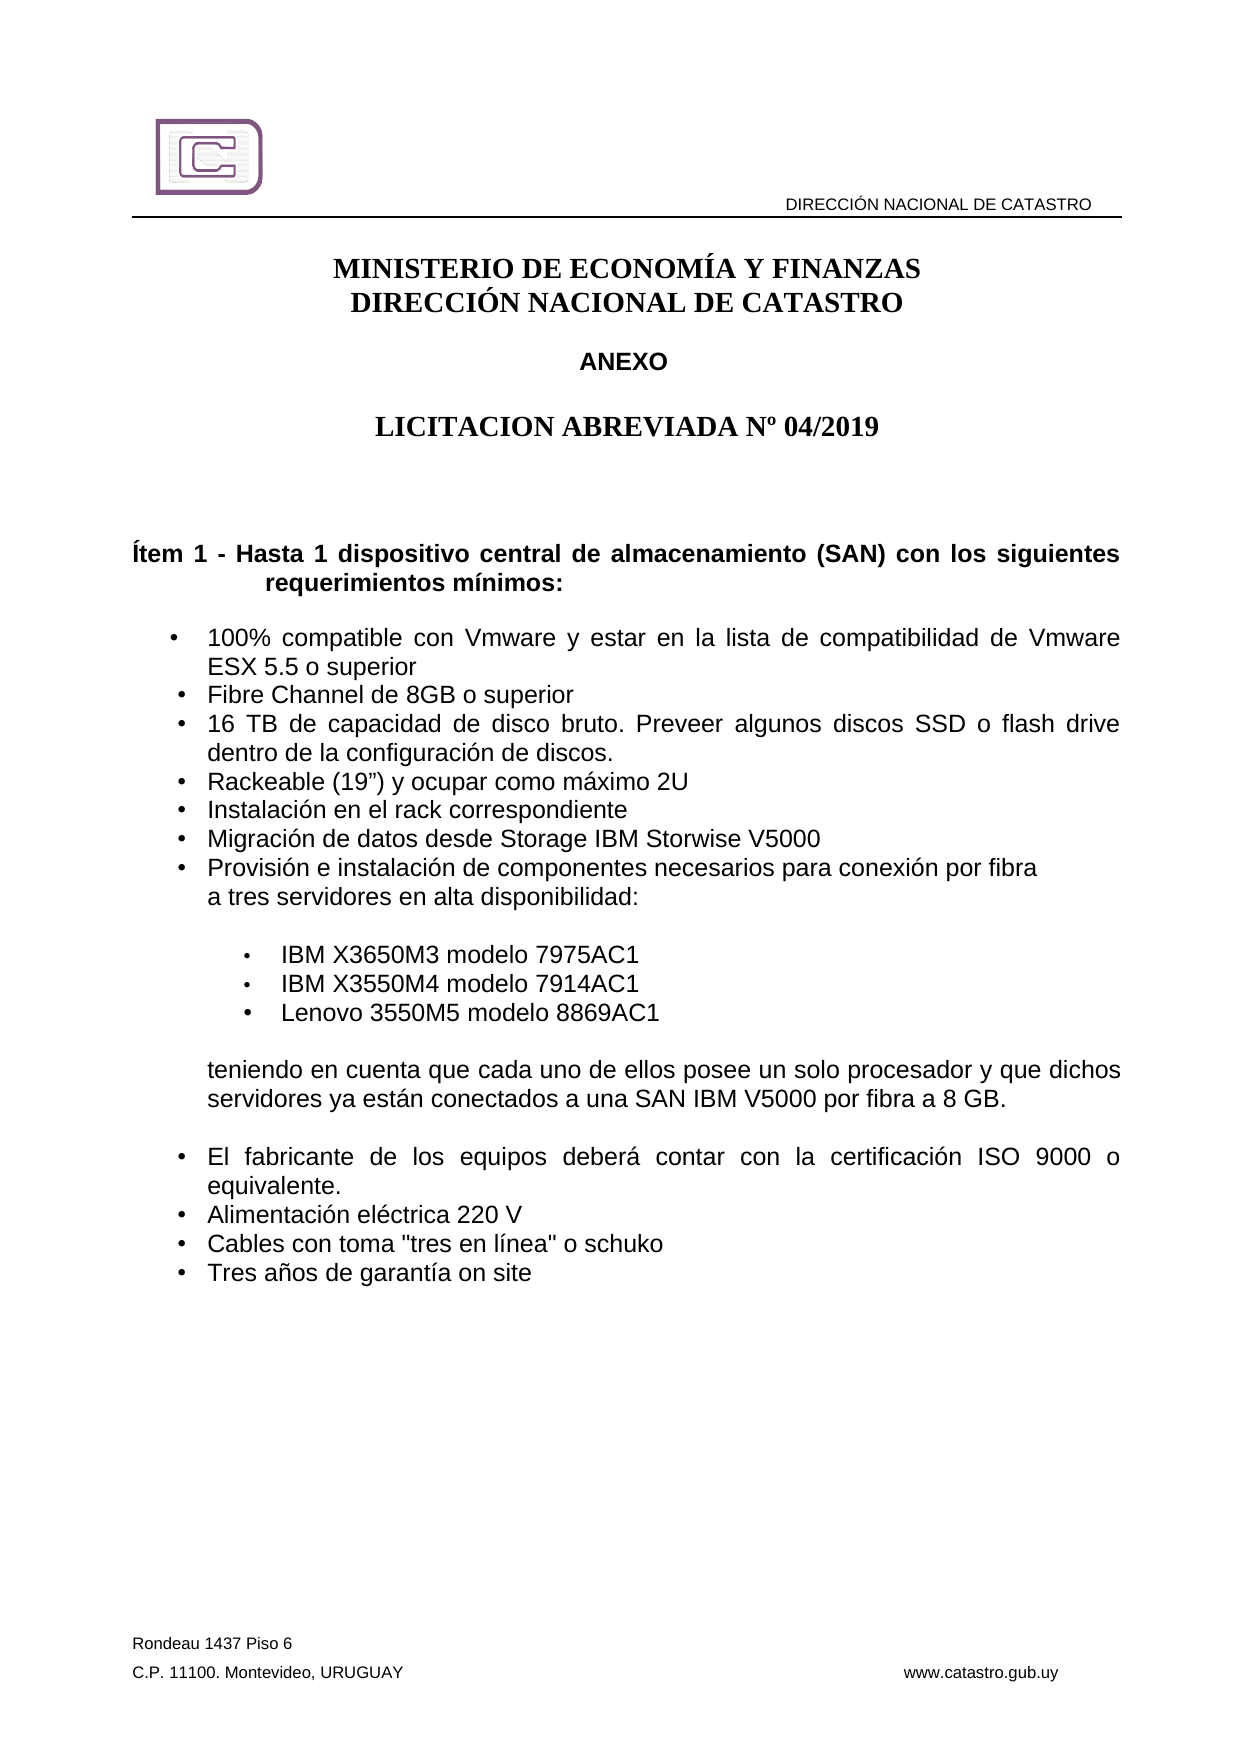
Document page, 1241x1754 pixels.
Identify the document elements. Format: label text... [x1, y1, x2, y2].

list El fabricante de los equipos deberá contar con la certificación ISO 9000 o equivalente. [177, 1142, 1122, 1200]
list Lenovo 3550M5 modelo 8869AC1 [243, 998, 1122, 1027]
list a tres servidores en alta disponibilidad: [177, 882, 1122, 911]
list IBM X3650M3 modelo 7975AC1 [243, 940, 1122, 969]
list 100% compatible con Vmware y estar en la lista de compatibilidad de Vmware ESX 5.5 o superior [169, 623, 1122, 680]
text Ítem 1 - Hasta 1 dispositivo central de almacenamiento (SAN) con los siguientes requerimientos mínimos: [132, 539, 1122, 596]
list Tres años de garantía on site [177, 1258, 1122, 1287]
text ANEXO [132, 347, 1122, 376]
text DIRECCIÓN NACIONAL DE CATASTRO [132, 285, 1122, 318]
list Cables con toma "tres en línea" o schuko [177, 1229, 1122, 1258]
list Provisión e instalación de componentes necesarios para conexión por fibra [177, 853, 1122, 882]
list teniendo en cuenta que cada uno de ellos posee un solo procesador y que dichos servidores ya están conectados a una SAN IBM V5000 por fibra a 8 GB. [177, 1055, 1122, 1113]
list 16 TB de capacidad de disco bruto. Preveer algunos discos SSD o flash drive dentro de la configuración de discos. [177, 709, 1122, 767]
list Rackeable (19”) y ocupar como máximo 2U [177, 767, 1122, 796]
list Migración de datos desde Storage IBM Storwise V5000 [177, 824, 1122, 853]
text MINISTERIO DE ECONOMÍA Y FINANZAS [132, 251, 1122, 285]
list Instalación en el rack correspondiente [177, 796, 1122, 824]
list Fibre Channel de 8GB o superior [177, 680, 1122, 709]
text LICITACION ABREVIADA Nº 04/2019 [132, 409, 1122, 443]
list IBM X3550M4 modelo 7914AC1 [243, 969, 1122, 998]
list Alimentación eléctrica 220 V [177, 1200, 1122, 1229]
